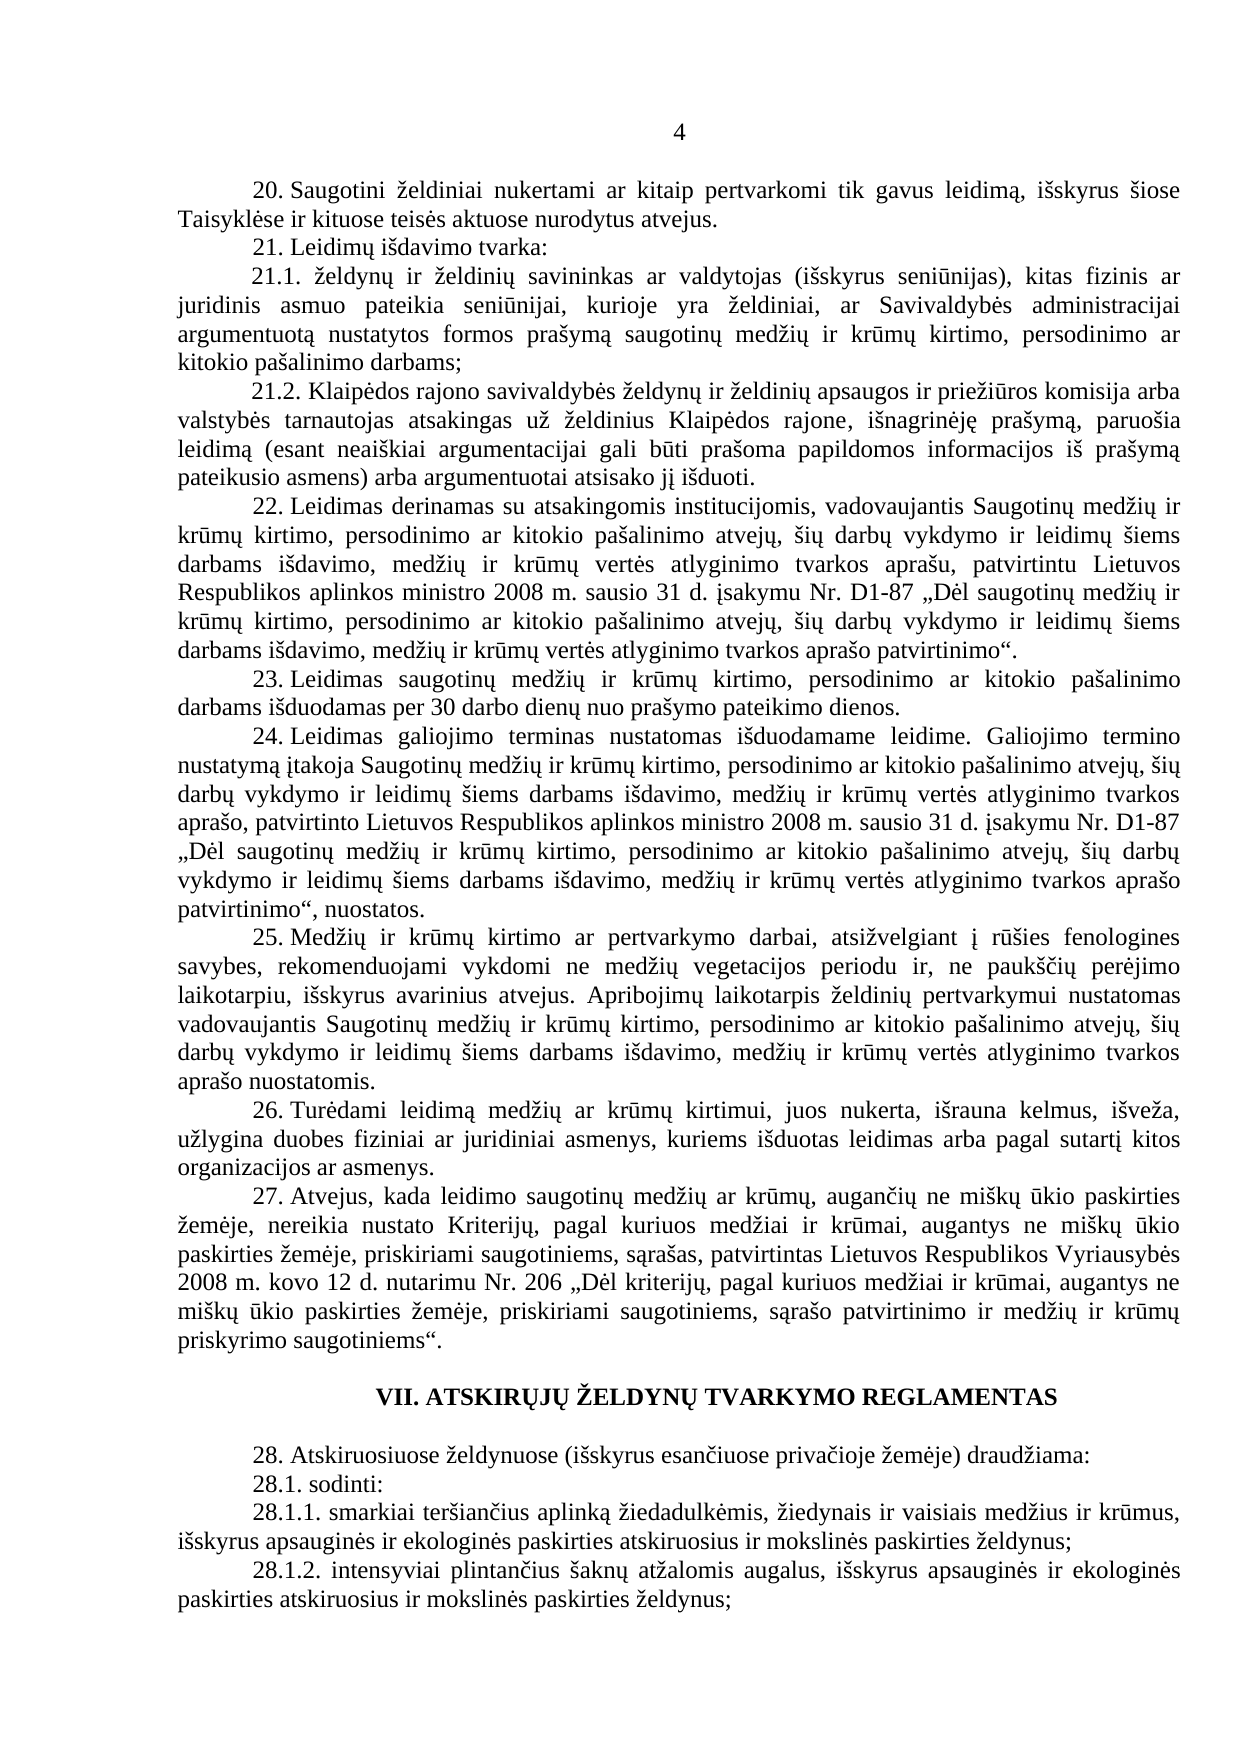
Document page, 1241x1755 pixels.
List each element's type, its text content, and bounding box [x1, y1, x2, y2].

text 21. Leidimų išdavimo tvarka: [177, 232, 1181, 261]
text 21.1. želdynų ir želdinių savininkas ar valdytojas (išskyrus seniūnijas), kitas fizinis ar juridinis asmuo pateikia seniūnijai, kurioje yra želdiniai, ar Savivaldybės administracijai argumentuotą nustatytos formos prašymą saugotinų medžių ir krūmų kirtimo, persodinimo ar kitokio pašalinimo darbams; [177, 261, 1181, 376]
text 22. Leidimas derinamas su atsakingomis institucijomis, vadovaujantis Saugotinų medžių ir krūmų kirtimo, persodinimo ar kitokio pašalinimo atvejų, šių darbų vykdymo ir leidimų šiems darbams išdavimo, medžių ir krūmų vertės atlyginimo tvarkos aprašu, patvirtintu Lietuvos Respublikos aplinkos ministro 2008 m. sausio 31 d. įsakymu Nr. D1-87 „Dėl saugotinų medžių ir krūmų kirtimo, persodinimo ar kitokio pašalinimo atvejų, šių darbų vykdymo ir leidimų šiems darbams išdavimo, medžių ir krūmų vertės atlyginimo tvarkos aprašo patvirtinimo“. [177, 491, 1181, 664]
text 28.1. sodinti: [177, 1469, 1181, 1497]
text 28.1.1. smarkiai teršiančius aplinką žiedadulkėmis, žiedynais ir vaisiais medžius ir krūmus, išskyrus apsauginės ir ekologinės paskirties atskiruosius ir mokslinės paskirties želdynus; [177, 1497, 1181, 1555]
text 25. Medžių ir krūmų kirtimo ar pertvarkymo darbai, atsižvelgiant į rūšies fenologines savybes, rekomenduojami vykdomi ne medžių vegetacijos periodu ir, ne paukščių perėjimo laikotarpiu, išskyrus avarinius atvejus. Apribojimų laikotarpis želdinių pertvarkymui nustatomas vadovaujantis Saugotinų medžių ir krūmų kirtimo, persodinimo ar kitokio pašalinimo atvejų, šių darbų vykdymo ir leidimų šiems darbams išdavimo, medžių ir krūmų vertės atlyginimo tvarkos aprašo nuostatomis. [177, 922, 1181, 1095]
text 23. Leidimas saugotinų medžių ir krūmų kirtimo, persodinimo ar kitokio pašalinimo darbams išduodamas per 30 darbo dienų nuo prašymo pateikimo dienos. [177, 664, 1181, 721]
text 27. Atvejus, kada leidimo saugotinų medžių ar krūmų, augančių ne miškų ūkio paskirties žemėje, nereikia nustato Kriterijų, pagal kuriuos medžiai ir krūmai, augantys ne miškų ūkio paskirties žemėje, priskiriami saugotiniems, sąrašas, patvirtintas Lietuvos Respublikos Vyriausybės 2008 m. kovo 12 d. nutarimu Nr. 206 „Dėl kriterijų, pagal kuriuos medžiai ir krūmai, augantys ne miškų ūkio paskirties žemėje, priskiriami saugotiniems, sąrašo patvirtinimo ir medžių ir krūmų priskyrimo saugotiniems“. [177, 1181, 1181, 1354]
text 21.2. Klaipėdos rajono savivaldybės želdynų ir želdinių apsaugos ir priežiūros komisija arba valstybės tarnautojas atsakingas už želdinius Klaipėdos rajone, išnagrinėję prašymą, paruošia leidimą (esant neaiškiai argumentacijai gali būti prašoma papildomos informacijos iš prašymą pateikusio asmens) arba argumentuotai atsisako jį išduoti. [177, 376, 1181, 491]
text VII. ATSKIRŲJŲ ŽELDYNŲ TVARKYMO REGLAMENTAS [252, 1382, 1181, 1411]
text 26. Turėdami leidimą medžių ar krūmų kirtimui, juos nukerta, išrauna kelmus, išveža, užlygina duobes fiziniai ar juridiniai asmenys, kuriems išduotas leidimas arba pagal sutartį kitos organizacijos ar asmenys. [177, 1095, 1181, 1181]
text 28. Atskiruosiuose želdynuose (išskyrus esančiuose privačioje žemėje) draudžiama: [177, 1440, 1181, 1469]
text 20. Saugotini želdiniai nukertami ar kitaip pertvarkomi tik gavus leidimą, išskyrus šiose Taisyklėse ir kituose teisės aktuose nurodytus atvejus. [177, 175, 1181, 232]
text 24. Leidimas galiojimo terminas nustatomas išduodamame leidime. Galiojimo termino nustatymą įtakoja Saugotinų medžių ir krūmų kirtimo, persodinimo ar kitokio pašalinimo atvejų, šių darbų vykdymo ir leidimų šiems darbams išdavimo, medžių ir krūmų vertės atlyginimo tvarkos aprašo, patvirtinto Lietuvos Respublikos aplinkos ministro 2008 m. sausio 31 d. įsakymu Nr. D1-87 „Dėl saugotinų medžių ir krūmų kirtimo, persodinimo ar kitokio pašalinimo atvejų, šių darbų vykdymo ir leidimų šiems darbams išdavimo, medžių ir krūmų vertės atlyginimo tvarkos aprašo patvirtinimo“, nuostatos. [177, 721, 1181, 922]
text 28.1.2. intensyviai plintančius šaknų atžalomis augalus, išskyrus apsauginės ir ekologinės paskirties atskiruosius ir mokslinės paskirties želdynus; [177, 1555, 1181, 1612]
